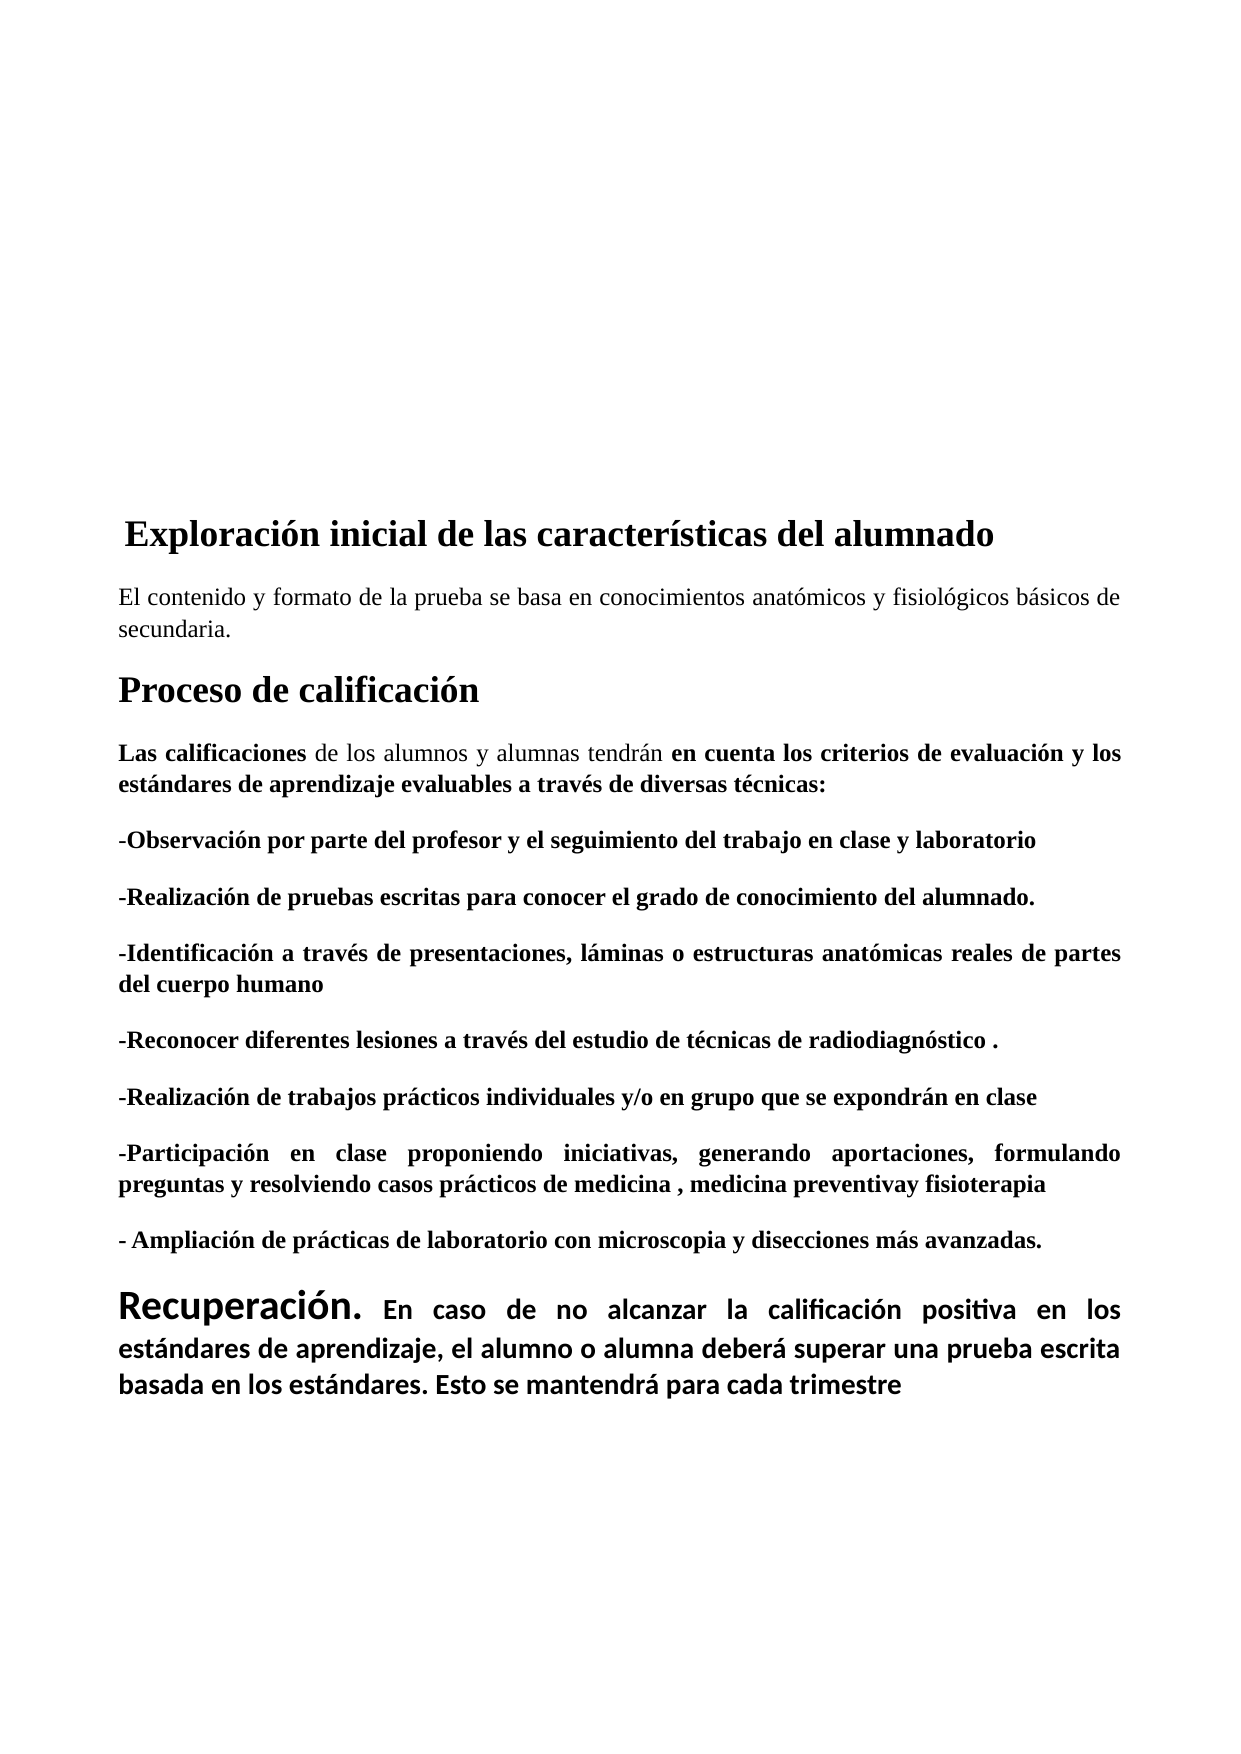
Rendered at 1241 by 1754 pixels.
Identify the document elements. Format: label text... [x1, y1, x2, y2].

text -Realización de pruebas escritas para conocer el grado de conocimiento del alumnado. [118, 879, 1122, 911]
text Recuperación. En caso de no alcanzar la calificación positiva en los estándares de aprendizaje, el alumno o alumna deberá superar una prueba escrita basada en los estándares. Esto se mantendrá para cada trimestre [118, 1279, 1122, 1401]
text -Participación en clase proponiendo iniciativas, generando aportaciones, formulando preguntas y resolviendo casos prácticos de medicina , medicina preventivay fisioterapia [118, 1136, 1122, 1198]
text -Realización de trabajos prácticos individuales y/o en grupo que se expondrán en clase [118, 1079, 1122, 1111]
text - Ampliación de prácticas de laboratorio con microscopia y disecciones más avanzadas. [118, 1223, 1122, 1254]
text Las calificaciones de los alumnos y alumnas tendrán en cuenta los criterios de evaluación y los estándares de aprendizaje evaluables a través de diversas técnicas: [118, 736, 1122, 798]
text -Identificación a través de presentaciones, láminas o estructuras anatómicas reales de partes del cuerpo humano [118, 936, 1122, 998]
text El contenido y formato de la prueba se basa en conocimientos anatómicos y fisiológicos básicos de secundaria. [118, 580, 1122, 642]
text -Observación por parte del profesor y el seguimiento del trabajo en clase y laboratorio [118, 823, 1122, 854]
text -Reconocer diferentes lesiones a través del estudio de técnicas de radiodiagnóstico . [118, 1023, 1122, 1054]
text Exploración inicial de las características del alumnado [118, 512, 1122, 555]
text Proceso de calificación [118, 667, 1122, 711]
